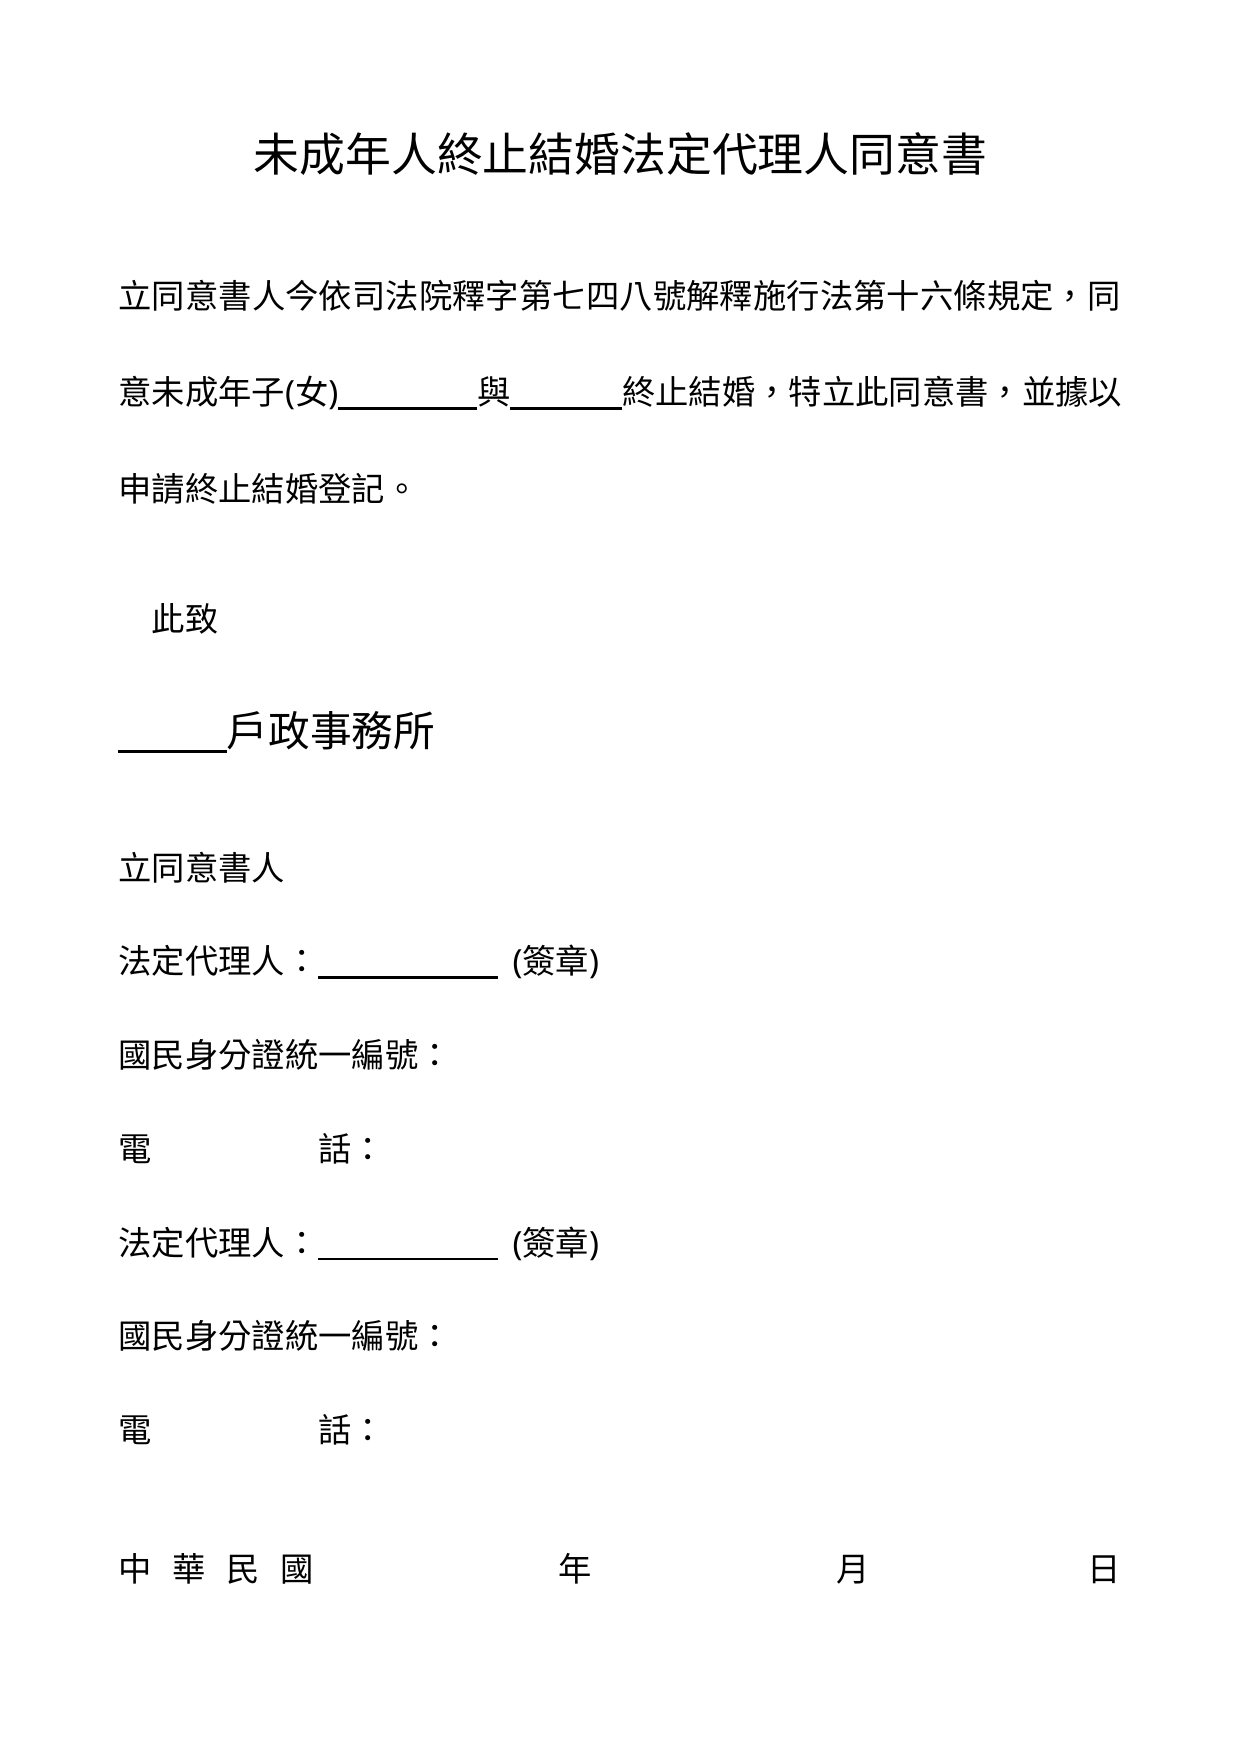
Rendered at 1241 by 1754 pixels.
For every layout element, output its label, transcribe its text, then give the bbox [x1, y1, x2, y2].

text 電 話： [118, 1404, 1122, 1452]
text 此致 [118, 593, 1122, 641]
text 國民身分證統一編號： [118, 1029, 1122, 1077]
text 電 話： [118, 1123, 1122, 1171]
text 法定代理人： (簽章) [118, 1216, 1122, 1265]
text 立同意書人 [118, 841, 1122, 890]
text 戶政事務所 [118, 698, 1122, 758]
text 未成年人終止結婚法定代理人同意書 [118, 57, 1122, 184]
text 國民身分證統一編號： [118, 1310, 1122, 1358]
text 法定代理人： (簽章) [118, 935, 1122, 983]
text 中華民國 年 月 日 [118, 1543, 1122, 1591]
text 立同意書人今依司法院釋字第七四八號解釋施行法第十六條規定，同意未成年子(女) 與 終止結婚，特立此同意書，並據以申請終止結婚登記。 [118, 269, 1122, 511]
